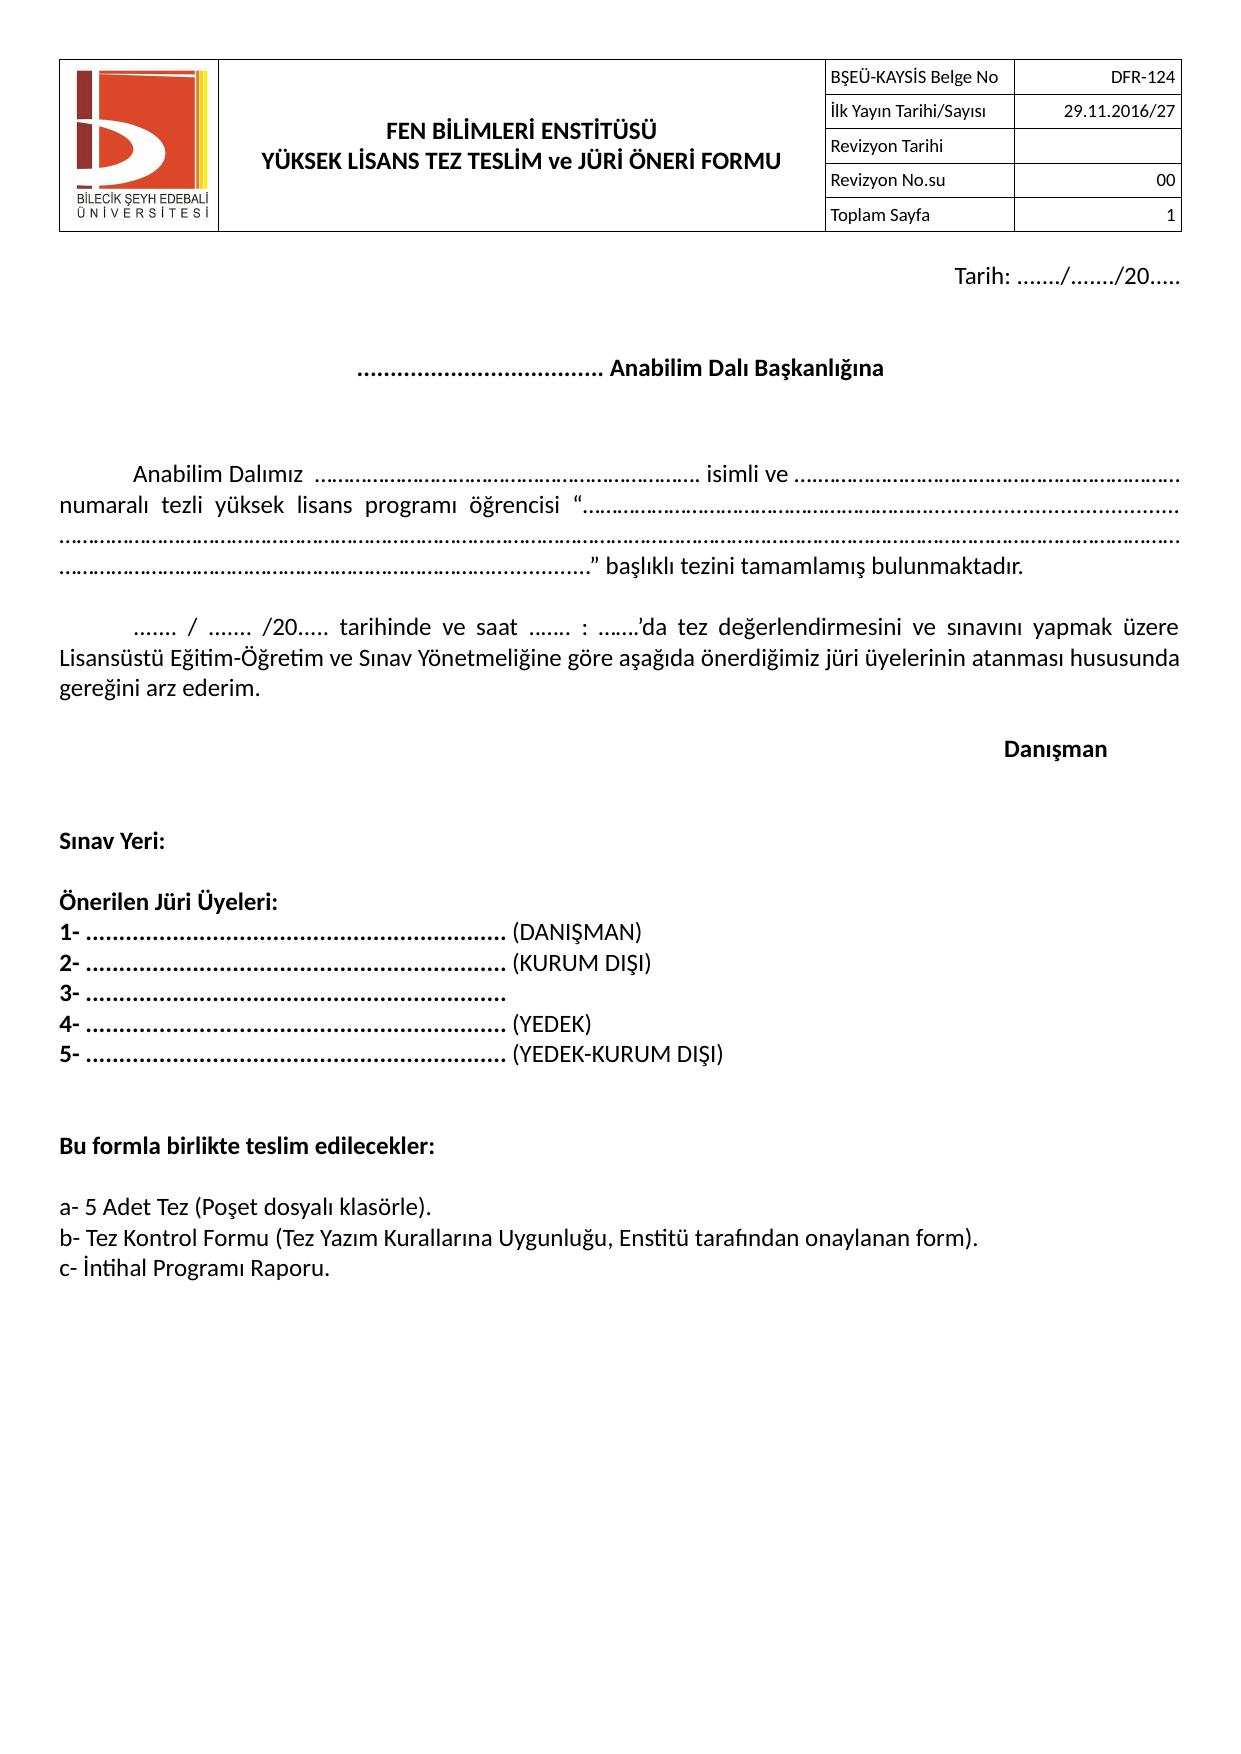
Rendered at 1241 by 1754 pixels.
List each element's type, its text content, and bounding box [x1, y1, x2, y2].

text 4- ............................................................... (YEDEK) [59, 1008, 1181, 1038]
text ..................................... Anabilim Dalı Başkanlığına [59, 352, 1181, 382]
text 5- ............................................................... (YEDEK-KURUM DIŞI) [59, 1038, 1181, 1069]
table_header DFR-124 [1015, 60, 1181, 93]
text 2- ............................................................... (KURUM DIŞI) [59, 947, 1181, 977]
table_cell 00 [1015, 164, 1181, 197]
table_header BŞEÜ-KAYSİS Belge No [826, 60, 1014, 93]
table_cell 29.11.2016/27 [1015, 95, 1181, 128]
text b- Tez Kontrol Formu (Tez Yazım Kurallarına Uygunluğu, Enstitü tarafından onaylanan form). [59, 1222, 1181, 1252]
table_header [60, 60, 218, 231]
text 3- ............................................................... [59, 977, 1181, 1008]
text Bu formla birlikte teslim edilecekler: [59, 1130, 1181, 1161]
text ....... / ....... /20..... tarihinde ve saat ..….. : …….’da tez değerlendirmesini ve sınavını yapmak üzere Lisansüstü Eğitim-Öğretim ve Sınav Yönetmeliğine göre aşağıda önerdiğimiz jüri üyelerinin atanması hususunda gereğini arz ederim. [59, 611, 1181, 703]
table_cell İlk Yayın Tarihi/Sayısı [826, 95, 1014, 128]
text Tarih: ......./......./20..... [59, 260, 1181, 291]
table_header FEN BİLİMLERİ ENSTİTÜSÜ YÜKSEK LİSANS TEZ TESLİM ve JÜRİ ÖNERİ FORMU [219, 60, 825, 231]
text 1- ............................................................... (DANIŞMAN) [59, 916, 1181, 947]
table_cell Revizyon Tarihi [826, 129, 1014, 162]
table_cell Toplam Sayfa [826, 198, 1014, 231]
table_cell Revizyon No.su [826, 164, 1014, 197]
text Anabilim Dalımız …………………………………………………………. isimli ve ….……………………………………………………… numaralı tezli yüksek lisans programı öğrencisi “……………………………………………………........................................………………………………………………………………………………………………………………………………………………………………………………………………………………………………………………................” başlıklı tezini tamamlamış bulunmaktadır. [59, 459, 1181, 581]
text Danışman [59, 733, 1181, 764]
table_cell 1 [1015, 198, 1181, 231]
text Sınav Yeri: [59, 825, 1181, 855]
picture [73, 68, 211, 220]
text a- 5 Adet Tez (Poşet dosyalı klasörle). [59, 1191, 1181, 1222]
text c- İntihal Programı Raporu. [59, 1252, 1181, 1283]
table_cell [1015, 129, 1181, 162]
text Önerilen Jüri Üyeleri: [59, 886, 1181, 916]
